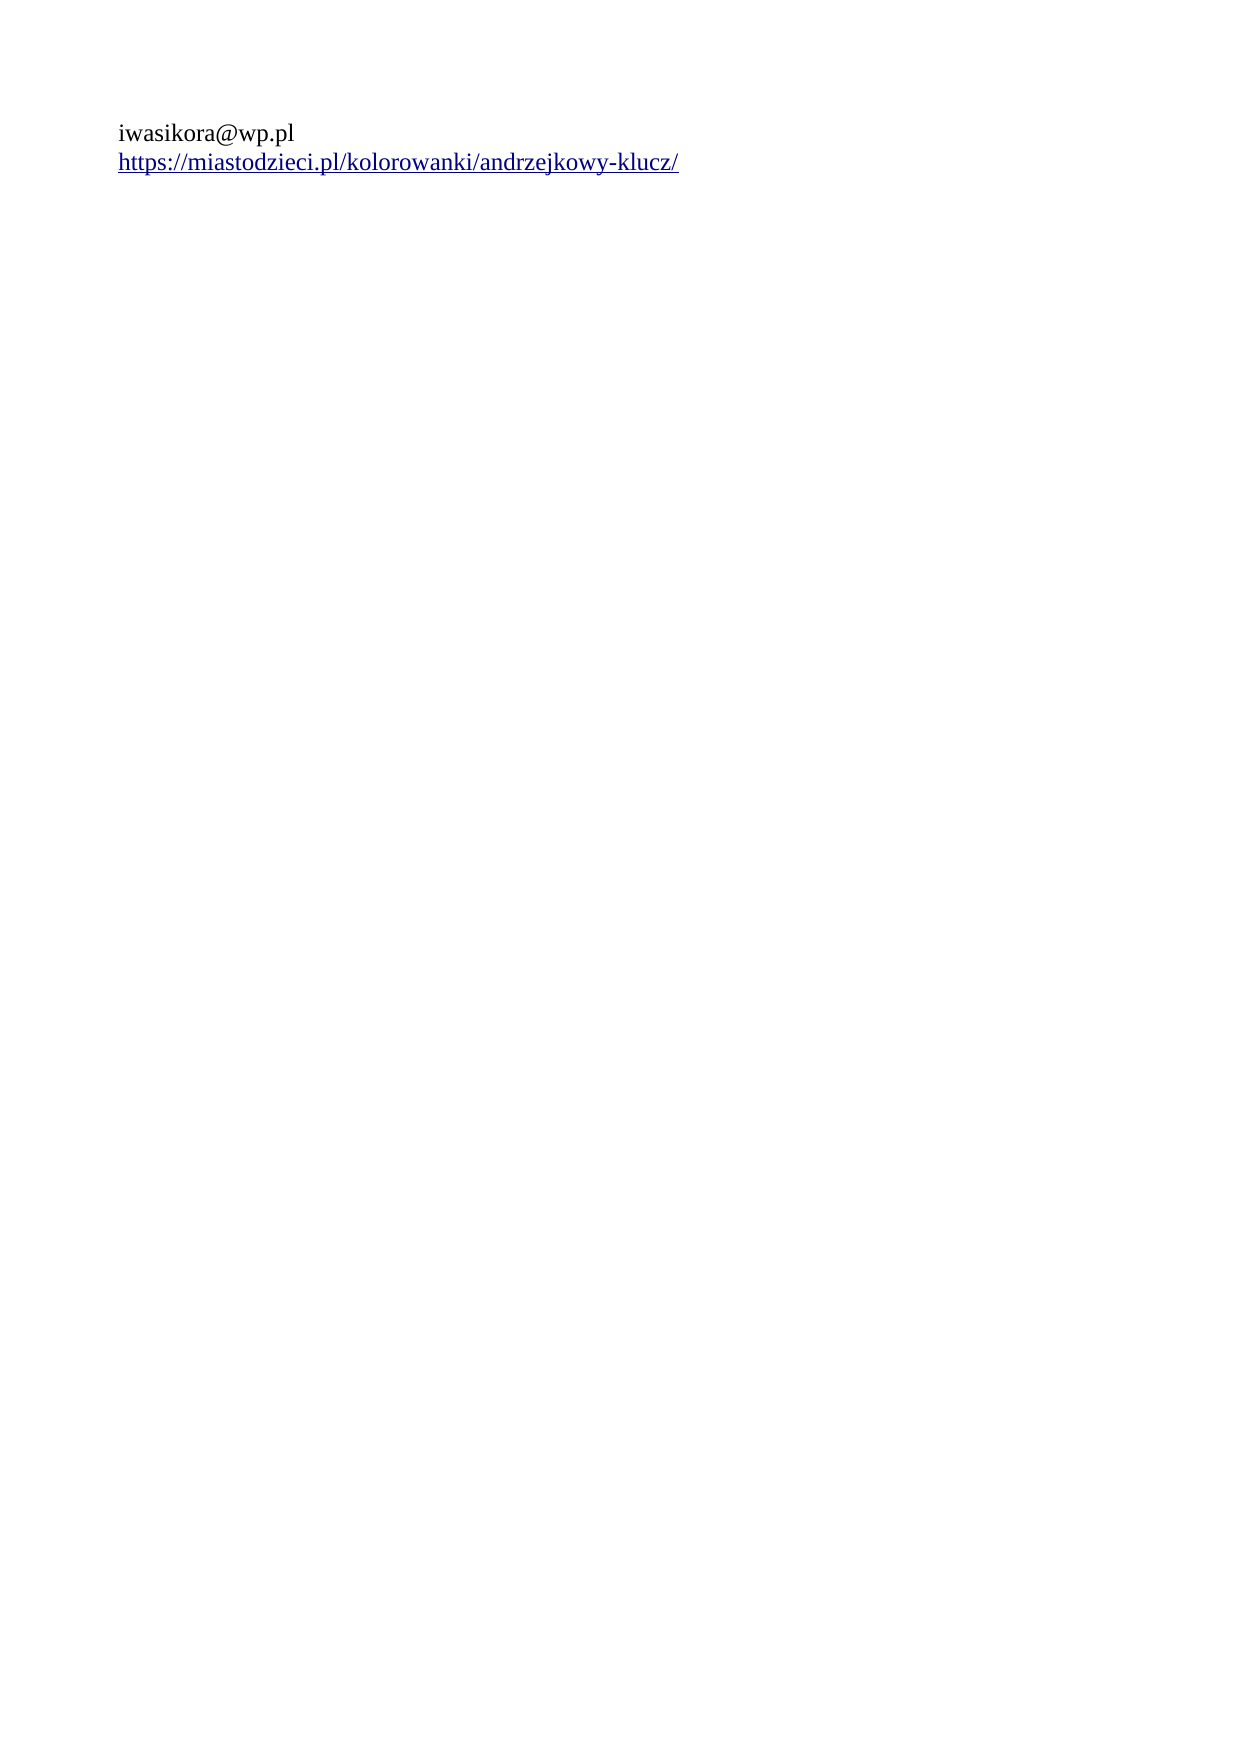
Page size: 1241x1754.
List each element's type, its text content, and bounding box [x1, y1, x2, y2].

text https://miastodzieci.pl/kolorowanki/andrzejkowy-klucz/ [118, 147, 1122, 176]
text iwasikora@wp.pl [118, 118, 1122, 147]
